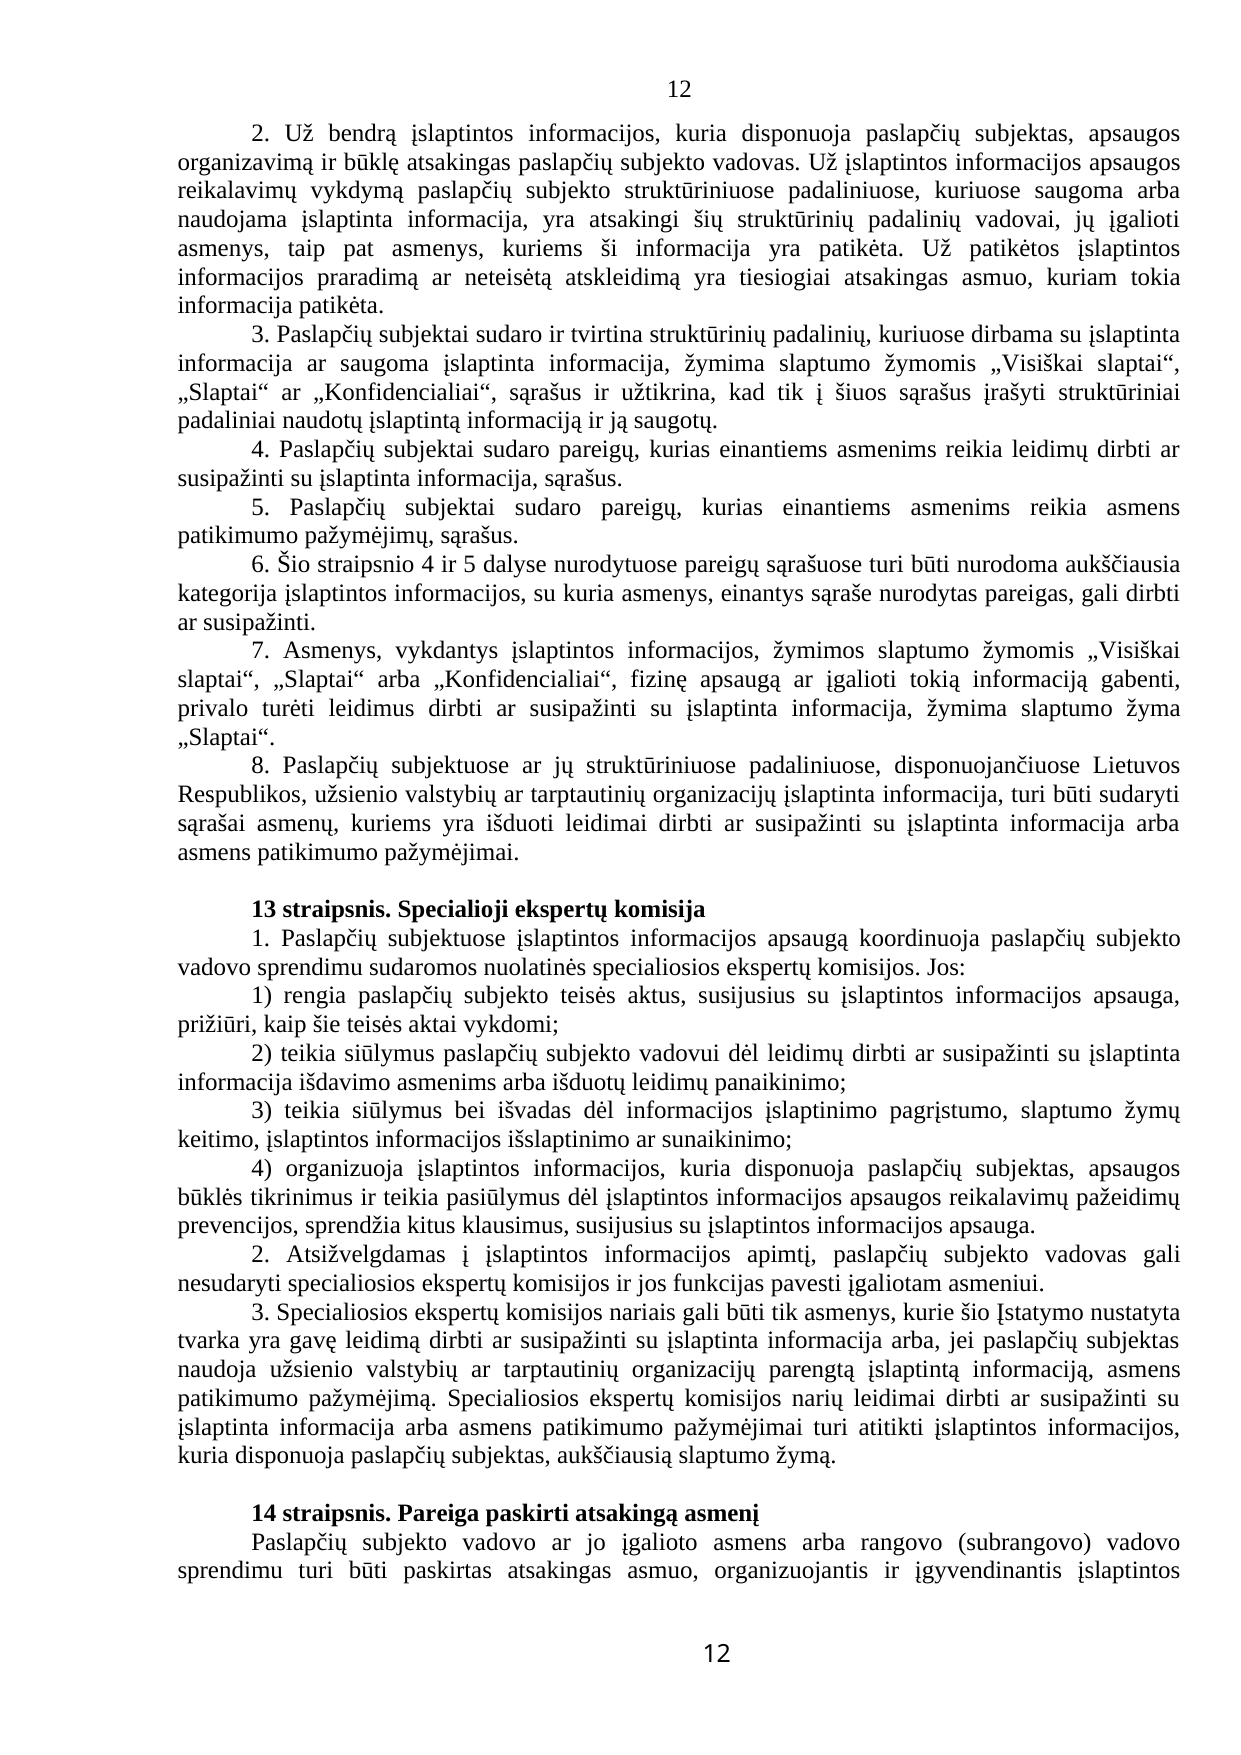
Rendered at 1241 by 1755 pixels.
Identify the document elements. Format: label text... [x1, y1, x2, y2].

text 4) organizuoja įslaptintos informacijos, kuria disponuoja paslapčių subjektas, apsaugos būklės tikrinimus ir teikia pasiūlymus dėl įslaptintos informacijos apsaugos reikalavimų pažeidimų prevencijos, sprendžia kitus klausimus, susijusius su įslaptintos informacijos apsauga. [177, 1153, 1181, 1239]
text 3) teikia siūlymus bei išvadas dėl informacijos įslaptinimo pagrįstumo, slaptumo žymų keitimo, įslaptintos informacijos išslaptinimo ar sunaikinimo; [177, 1096, 1181, 1153]
text 2) teikia siūlymus paslapčių subjekto vadovui dėl leidimų dirbti ar susipažinti su įslaptinta informacija išdavimo asmenims arba išduotų leidimų panaikinimo; [177, 1038, 1181, 1096]
text 13 straipsnis. Specialioji ekspertų komisija [177, 894, 1181, 923]
text 1) rengia paslapčių subjekto teisės aktus, susijusius su įslaptintos informacijos apsauga, prižiūri, kaip šie teisės aktai vykdomi; [177, 981, 1181, 1038]
text 3. Specialiosios ekspertų komisijos nariais gali būti tik asmenys, kurie šio Įstatymo nustatyta tvarka yra gavę leidimą dirbti ar susipažinti su įslaptinta informacija arba, jei paslapčių subjektas naudoja užsienio valstybių ar tarptautinių organizacijų parengtą įslaptintą informaciją, asmens patikimumo pažymėjimą. Specialiosios ekspertų komisijos narių leidimai dirbti ar susipažinti su įslaptinta informacija arba asmens patikimumo pažymėjimai turi atitikti įslaptintos informacijos, kuria disponuoja paslapčių subjektas, aukščiausią slaptumo žymą. [177, 1297, 1181, 1469]
text 7. Asmenys, vykdantys įslaptintos informacijos, žymimos slaptumo žymomis „Visiškai slaptai“, „Slaptai“ arba „Konfidencialiai“, fizinę apsaugą ar įgalioti tokią informaciją gabenti, privalo turėti leidimus dirbti ar susipažinti su įslaptinta informacija, žymima slaptumo žyma „Slaptai“. [177, 636, 1181, 751]
text 1. Paslapčių subjektuose įslaptintos informacijos apsaugą koordinuoja paslapčių subjekto vadovo sprendimu sudaromos nuolatinės specialiosios ekspertų komisijos. Jos: [177, 923, 1181, 981]
text 5. Paslapčių subjektai sudaro pareigų, kurias einantiems asmenims reikia asmens patikimumo pažymėjimų, sąrašus. [177, 492, 1181, 549]
text 14 straipsnis. Pareiga paskirti atsakingą asmenį [177, 1498, 1181, 1527]
text 3. Paslapčių subjektai sudaro ir tvirtina struktūrinių padalinių, kuriuose dirbama su įslaptinta informacija ar saugoma įslaptinta informacija, žymima slaptumo žymomis „Visiškai slaptai“, „Slaptai“ ar „Konfidencialiai“, sąrašus ir užtikrina, kad tik į šiuos sąrašus įrašyti struktūriniai padaliniai naudotų įslaptintą informaciją ir ją saugotų. [177, 319, 1181, 434]
text 2. Už bendrą įslaptintos informacijos, kuria disponuoja paslapčių subjektas, apsaugos organizavimą ir būklę atsakingas paslapčių subjekto vadovas. Už įslaptintos informacijos apsaugos reikalavimų vykdymą paslapčių subjekto struktūriniuose padaliniuose, kuriuose saugoma arba naudojama įslaptinta informacija, yra atsakingi šių struktūrinių padalinių vadovai, jų įgalioti asmenys, taip pat asmenys, kuriems ši informacija yra patikėta. Už patikėtos įslaptintos informacijos praradimą ar neteisėtą atskleidimą yra tiesiogiai atsakingas asmuo, kuriam tokia informacija patikėta. [177, 118, 1181, 319]
text 6. Šio straipsnio 4 ir 5 dalyse nurodytuose pareigų sąrašuose turi būti nurodoma aukščiausia kategorija įslaptintos informacijos, su kuria asmenys, einantys sąraše nurodytas pareigas, gali dirbti ar susipažinti. [177, 549, 1181, 636]
text 2. Atsižvelgdamas į įslaptintos informacijos apimtį, paslapčių subjekto vadovas gali nesudaryti specialiosios ekspertų komisijos ir jos funkcijas pavesti įgaliotam asmeniui. [177, 1239, 1181, 1297]
text 8. Paslapčių subjektuose ar jų struktūriniuose padaliniuose, disponuojančiuose Lietuvos Respublikos, užsienio valstybių ar tarptautinių organizacijų įslaptinta informacija, turi būti sudaryti sąrašai asmenų, kuriems yra išduoti leidimai dirbti ar susipažinti su įslaptinta informacija arba asmens patikimumo pažymėjimai. [177, 751, 1181, 866]
text Paslapčių subjekto vadovo ar jo įgalioto asmens arba rangovo (subrangovo) vadovo sprendimu turi būti paskirtas atsakingas asmuo, organizuojantis ir įgyvendinantis įslaptintos [177, 1527, 1181, 1584]
text 4. Paslapčių subjektai sudaro pareigų, kurias einantiems asmenims reikia leidimų dirbti ar susipažinti su įslaptinta informacija, sąrašus. [177, 434, 1181, 492]
